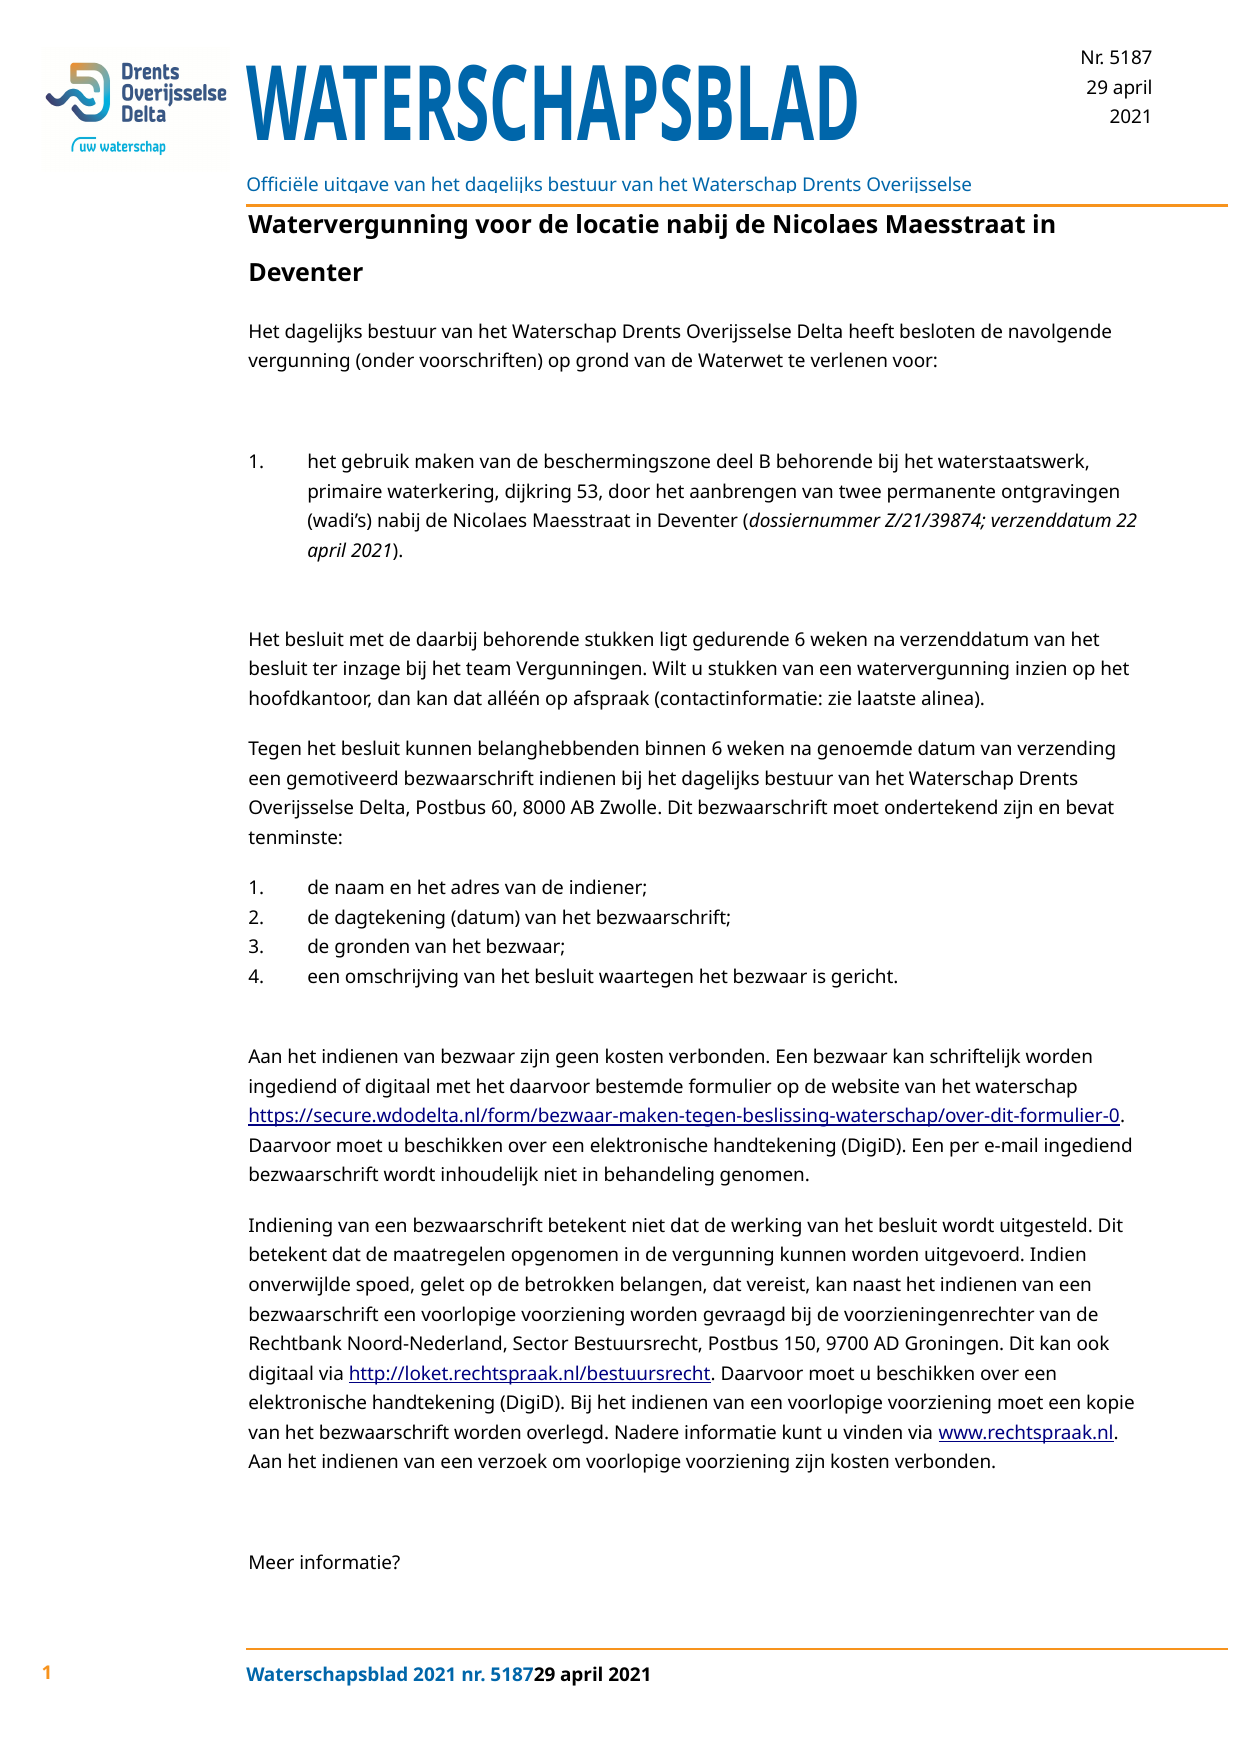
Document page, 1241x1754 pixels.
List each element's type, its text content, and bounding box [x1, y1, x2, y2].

text Aan het indienen van bezwaar zijn geen kosten verbonden. Een bezwaar kan schriftelijk worden ingediend of digitaal met het daarvoor bestemde formulier op de website van het waterschap https://secure.wdodelta.nl/form/bezwaar-maken-tegen-beslissing-waterschap/over-dit-formulier-0. Daarvoor moet u beschikken over een elektronische handtekening (DigiD). Een per e-mail ingediend bezwaarschrift wordt inhoudelijk niet in behandeling genomen. [248, 1043, 1152, 1187]
list het gebruik maken van de beschermingszone deel B behorende bij het waterstaatswerk, primaire waterkering, dijkring 53, door het aanbrengen van twee permanente ontgravingen (wadi’s) nabij de Nicolaes Maesstraat in Deventer (dossiernummer Z/21/39874; verzenddatum 22 april 2021). [248, 448, 1152, 563]
list een omschrijving van het besluit waartegen het bezwaar is gericht. [248, 963, 1152, 989]
text Meer informatie? [248, 1549, 1152, 1575]
list de dagtekening (datum) van het bezwaarschrift; [248, 904, 1152, 930]
text Het besluit met de daarbij behorende stukken ligt gedurende 6 weken na verzenddatum van het besluit ter inzage bij het team Vergunningen. Wilt u stukken van een watervergunning inzien op het hoofdkantoor, dan kan dat alléén op afspraak (contactinformatie: zie laatste alinea). [248, 626, 1152, 711]
text Het dagelijks bestuur van het Waterschap Drents Overijsselse Delta heeft besloten de navolgende vergunning (onder voorschriften) op grond van de Waterwet te verlenen voor: [248, 318, 1152, 373]
list de gronden van het bezwaar; [248, 934, 1152, 959]
list de naam en het adres van de indiener; [248, 874, 1152, 900]
picture [41, 47, 231, 172]
text Indiening van een bezwaarschrift betekent niet dat de werking van het besluit wordt uitgesteld. Dit betekent dat de maatregelen opgenomen in de vergunning kunnen worden uitgevoerd. Indien onverwijlde spoed, gelet op de betrokken belangen, dat vereist, kan naast het indienen van een bezwaarschrift een voorlopige voorziening worden gevraagd bij de voorzieningenrechter van de Rechtbank Noord-Nederland, Sector Bestuursrecht, Postbus 150, 9700 AD Groningen. Dit kan ook digitaal via http://loket.rechtspraak.nl/bestuursrecht. Daarvoor moet u beschikken over een elektronische handtekening (DigiD). Bij het indienen van een voorlopige voorziening moet een kopie van het bezwaarschrift worden overlegd. Nadere informatie kunt u vinden via www.rechtspraak.nl. Aan het indienen van een verzoek om voorlopige voorziening zijn kosten verbonden. [248, 1212, 1152, 1474]
text Tegen het besluit kunnen belanghebbenden binnen 6 weken na genoemde datum van verzending een gemotiveerd bezwaarschrift indienen bij het dagelijks bestuur van het Waterschap Drents Overijsselse Delta, Postbus 60, 8000 AB Zwolle. Dit bezwaarschrift moet ondertekend zijn en bevat tenminste: [248, 735, 1152, 850]
text Watervergunning voor de locatie nabij de Nicolaes Maesstraat in Deventer [248, 207, 1152, 288]
